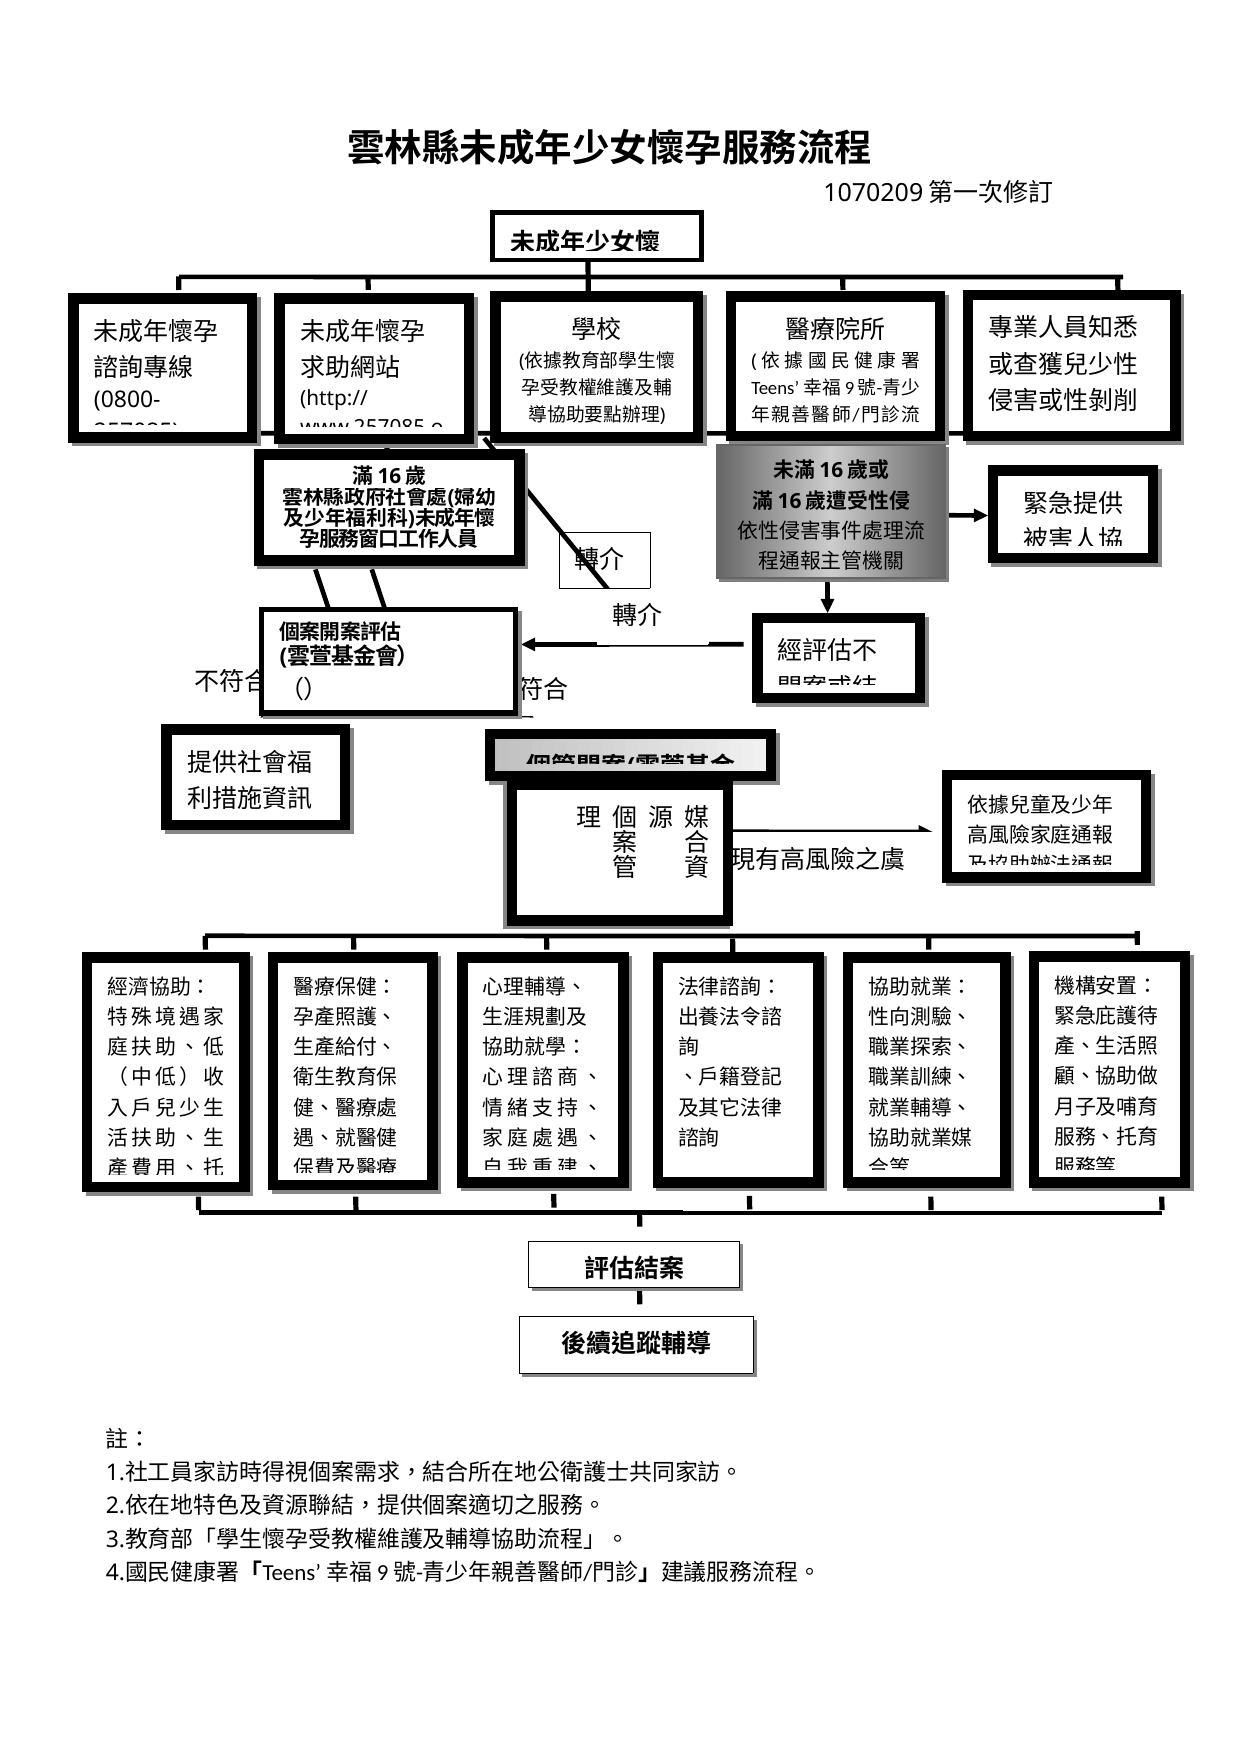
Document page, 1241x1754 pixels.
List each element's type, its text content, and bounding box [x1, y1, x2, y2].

text 媒合資源 [643, 804, 715, 900]
text 註： [106, 1421, 1179, 1454]
text 未成年少女懷孕 [510, 222, 684, 250]
text 轉介 [612, 596, 692, 632]
text 符合 [522, 669, 592, 706]
text 法律諮詢： [678, 970, 798, 1000]
text (雲萱基金會） [279, 644, 511, 669]
text 專業人員知悉或查獲兒少性侵害或性剝削事件依法通報 [988, 308, 1155, 423]
text 發現有高風險之虞 [733, 839, 926, 876]
text 1070209第一次修訂 [165, 172, 1053, 209]
text 經濟協助： [107, 970, 224, 1000]
text 雲林縣政府社會處(婦幼及少年福利科)未成年懷孕服務窗口工作人員 [279, 488, 499, 548]
text 不符合 [194, 661, 259, 697]
text 未成年懷孕求助網站(http://www.257085.org.tw/) [300, 311, 449, 426]
text 醫療保健： [293, 970, 412, 1000]
text 心理輔導、生涯規劃及協助就學： [483, 970, 603, 1061]
text 、戶籍登記及其它法律諮詢 [678, 1061, 798, 1151]
text 評估結案 [543, 1248, 724, 1279]
text 被害人協助 [1013, 519, 1133, 545]
text 特殊境遇家庭扶助、低（中低）收入戶兒少生活扶助、生產費用、托育費用補助等 [107, 1000, 224, 1174]
text 提供社會福利措施資訊 [187, 742, 324, 812]
text 未滿16歲或 [733, 454, 929, 484]
text 個案管理 [570, 804, 643, 900]
text 2.依在地特色及資源聯結，提供個案適切之服務。 [106, 1487, 1179, 1521]
text 協助就業： [868, 970, 985, 1000]
text 轉介 [574, 539, 635, 576]
text 經評估不開案或結案 [778, 631, 900, 685]
text 未成年懷孕諮詢專線(0800-257085) [94, 311, 232, 425]
text 孕產照護、生產給付、衛生教育保健、醫療處遇、就醫健保費及醫療補助等 [293, 1000, 412, 1172]
text 緊急提供 [1013, 483, 1133, 519]
text (依據教育部學生懷孕受教權維護及輔導協助要點辦理) [516, 346, 678, 425]
text 滿16歲遭受性侵 [733, 484, 929, 514]
text 4.國民健康署「Teens’ 幸福9號-青少年親善醫師/門診」建議服務流程。 [106, 1554, 1179, 1587]
text 個管開案(雲萱基金會) [510, 747, 751, 763]
text 機構安置：緊急庇護待產、生活照顧、協助做月子及哺育服務、托育服務等 [1054, 969, 1165, 1170]
text 醫療院所 [751, 309, 920, 346]
text 心理諮商、情緒支持、家庭處遇、自我重建、結婚準備、繼續就學等 [483, 1061, 603, 1170]
text 依據兒童及少年高風險家庭通報及協助辦法通報 [967, 788, 1126, 865]
text 後續追蹤輔導 [534, 1323, 738, 1360]
text 性向測驗、職業探索、職業訓練、就業輔導、協助就業媒合等 [868, 1000, 985, 1170]
text 滿16歲 [279, 467, 499, 488]
text 雲林縣未成年少女懷孕服務流程 [165, 118, 1053, 172]
text 出養法令諮詢 [678, 1000, 798, 1061]
text 3.教育部「學生懷孕受教權維護及輔導協助流程」。 [106, 1521, 1179, 1554]
text 1.社工員家訪時得視個案需求，結合所在地公衛護士共同家訪。 [106, 1454, 1179, 1487]
text （） [279, 669, 511, 703]
text 個案開案評估 [279, 619, 511, 644]
text 學校 [516, 309, 678, 346]
text 依性侵害事件處理流程通報主管機關 [733, 514, 929, 569]
text (依據國民健康署Teens’ 幸福9號-青少年親善醫師/門診流程辦理) [751, 346, 920, 423]
